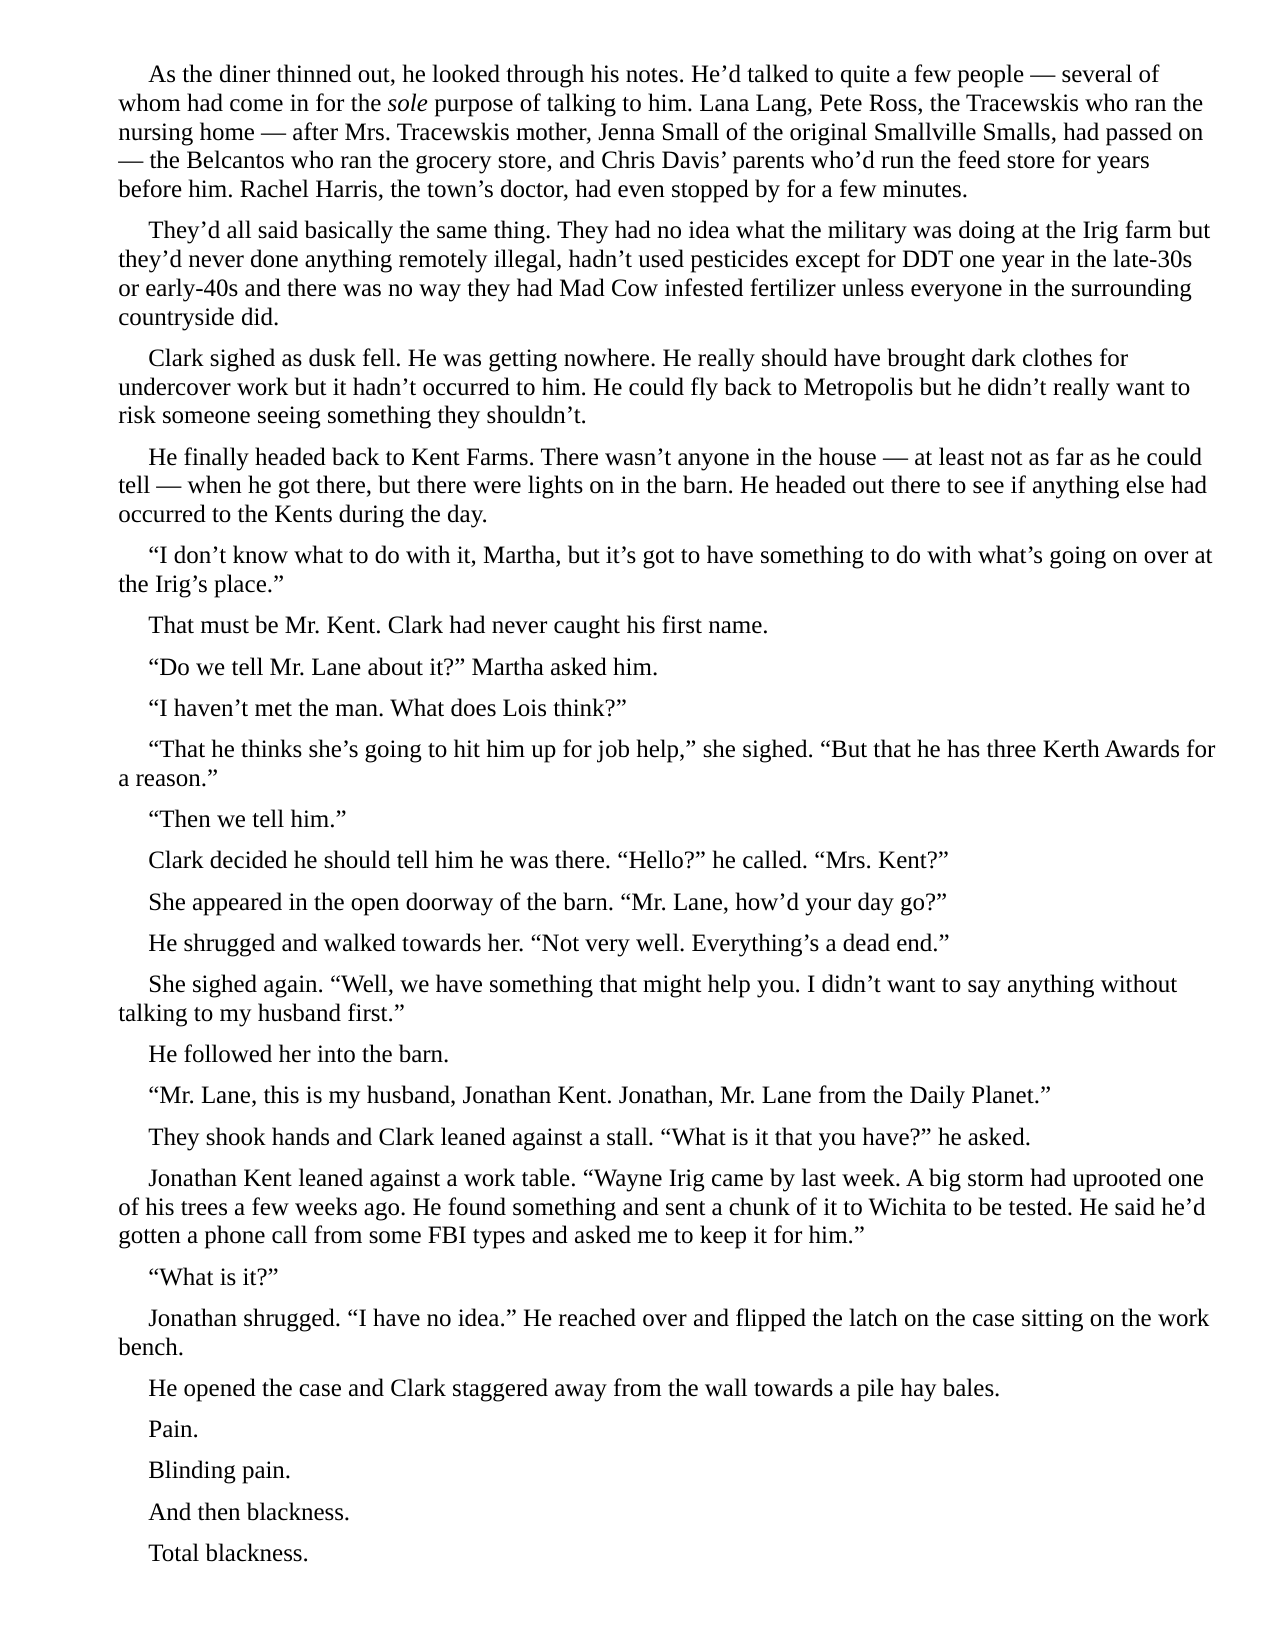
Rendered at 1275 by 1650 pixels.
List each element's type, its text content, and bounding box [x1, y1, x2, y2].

text Clark sighed as dusk fell. He was getting nowhere. He really should have brought dark clothes for undercover work but it hadn’t occurred to him. He could fly back to Metropolis but he didn’t really want to risk someone seeing something they shouldn’t. [118, 343, 1216, 429]
text Jonathan Kent leaned against a work table. “Wayne Irig came by last week. A big storm had uprooted one of his trees a few weeks ago. He found something and sent a chunk of it to Wichita to be tested. He said he’d gotten a phone call from some FBI types and asked me to keep it for him.” [118, 1163, 1216, 1249]
text As the diner thinned out, he looked through his notes. He’d talked to quite a few people — several of whom had come in for the sole purpose of talking to him. Lana Lang, Pete Ross, the Tracewskis who ran the nursing home — after Mrs. Tracewskis mother, Jenna Small of the original Smallville Smalls, had passed on — the Belcantos who ran the grocery store, and Chris Davis’ parents who’d run the feed store for years before him. Rachel Harris, the town’s doctor, had even stopped by for a few minutes. [118, 59, 1216, 203]
text She sighed again. “Well, we have something that might help you. I didn’t want to say anything without talking to my husband first.” [118, 969, 1216, 1027]
text Clark decided he should tell him he was there. “Hello?” he called. “Mrs. Kent?” [118, 845, 1216, 874]
text Blinding pain. [118, 1455, 1216, 1484]
text Total blackness. [118, 1538, 1216, 1567]
text He shrugged and walked towards her. “Not very well. Everything’s a dead end.” [118, 928, 1216, 957]
text “I haven’t met the man. What does Lois think?” [118, 693, 1216, 722]
text “What is it?” [118, 1262, 1216, 1290]
text He opened the case and Clark staggered away from the wall towards a pile hay bales. [118, 1373, 1216, 1402]
text “I don’t know what to do with it, Martha, but it’s got to have something to do with what’s going on over at the Irig’s place.” [118, 540, 1216, 598]
text That must be Mr. Kent. Clark had never caught his first name. [118, 610, 1216, 639]
text Pain. [118, 1414, 1216, 1443]
text He finally headed back to Kent Farms. There wasn’t anyone in the house — at least not as far as he could tell — when he got there, but there were lights on in the barn. He headed out there to see if anything else had occurred to the Kents during the day. [118, 442, 1216, 528]
text And then blackness. [118, 1497, 1216, 1525]
text “Then we tell him.” [118, 804, 1216, 833]
text He followed her into the barn. [118, 1039, 1216, 1068]
text “Do we tell Mr. Lane about it?” Martha asked him. [118, 652, 1216, 680]
text Jonathan shrugged. “I have no idea.” He reached over and flipped the latch on the case sitting on the work bench. [118, 1303, 1216, 1360]
text She appeared in the open doorway of the barn. “Mr. Lane, how’d your day go?” [118, 887, 1216, 915]
text They’d all said basically the same thing. They had no idea what the military was doing at the Irig farm but they’d never done anything remotely illegal, hadn’t used pesticides except for DDT one year in the late-30s or early-40s and there was no way they had Mad Cow infested fertilizer unless everyone in the surrounding countryside did. [118, 215, 1216, 330]
text “That he thinks she’s going to hit him up for job help,” she sighed. “But that he has three Kerth Awards for a reason.” [118, 734, 1216, 792]
text They shook hands and Clark leaned against a stall. “What is it that you have?” he asked. [118, 1122, 1216, 1150]
text “Mr. Lane, this is my husband, Jonathan Kent. Jonathan, Mr. Lane from the Daily Planet.” [118, 1080, 1216, 1109]
